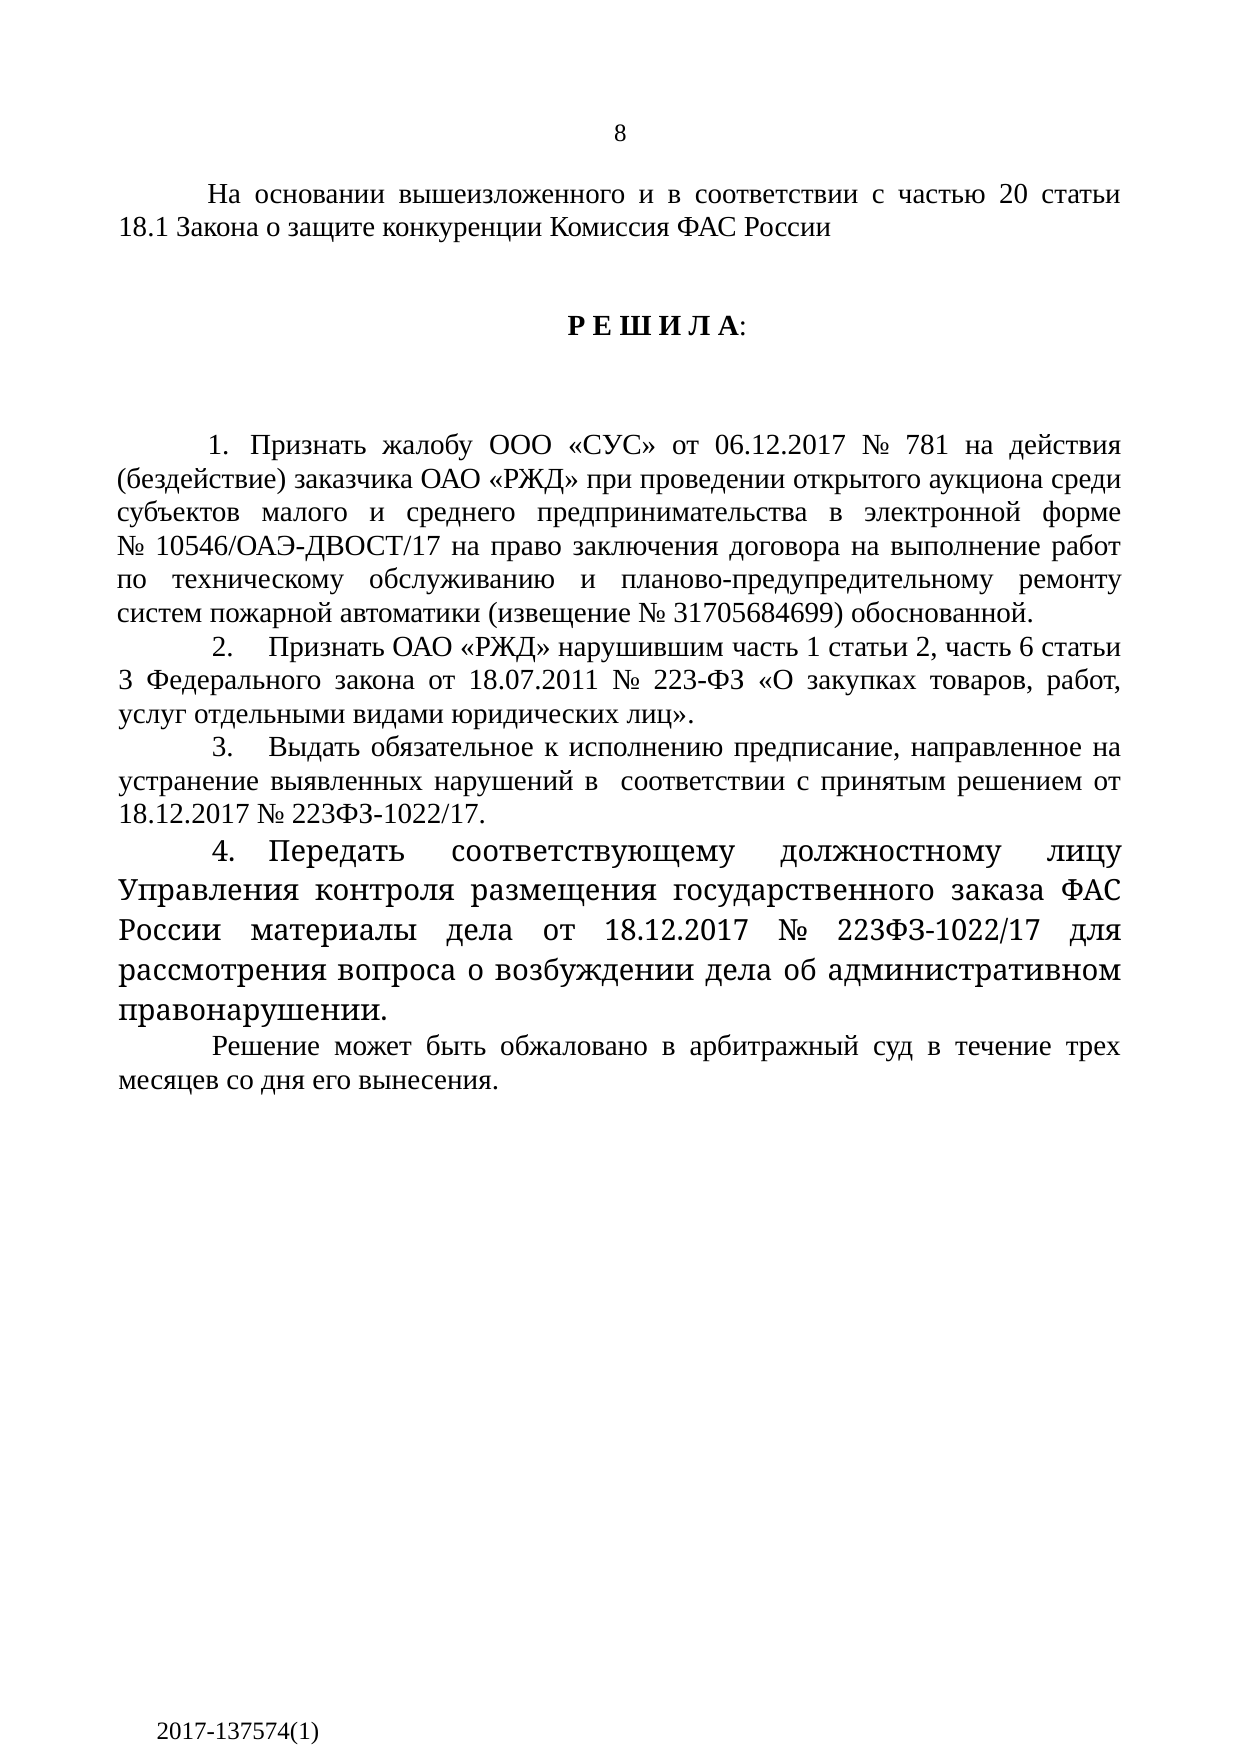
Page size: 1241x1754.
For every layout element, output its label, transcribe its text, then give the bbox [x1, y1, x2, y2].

text Р Е Ш И Л А: [118, 308, 1122, 341]
text Решение может быть обжаловано в арбитражный суд в течение трех месяцев со дня его вынесения. [118, 1028, 1122, 1096]
list Передать соответствующему должностному лицу Управления контроля размещения государственного заказа ФАС России материалы дела от 18.12.2017 № 223ФЗ-1022/17 для рассмотрения вопроса о возбуждении дела об административном правонарушении. [118, 830, 1122, 1028]
text На основании вышеизложенного и в соответствии с частью 20 статьи 18.1 Закона о защите конкуренции Комиссия ФАС России [118, 176, 1122, 243]
list Выдать обязательное к исполнению предписание, направленное на устранение выявленных нарушений в соответствии с принятым решением от 18.12.2017 № 223ФЗ-1022/17. [118, 729, 1122, 830]
list Признать ОАО «РЖД» нарушившим часть 1 статьи 2, часть 6 статьи 3 Федерального закона от 18.07.2011 № 223-ФЗ «О закупках товаров, работ, услуг отдельными видами юридических лиц». [118, 629, 1122, 729]
list Признать жалобу ООО «СУС» от 06.12.2017 № 781 на действия (бездействие) заказчика ОАО «РЖД» при проведении открытого аукциона среди субъектов малого и среднего предпринимательства в электронной форме № 10546/ОАЭ-ДВОСТ/17 на право заключения договора на выполнение работ по техническому обслуживанию и планово-предупредительному ремонту систем пожарной автоматики (извещение № 31705684699) обоснованной. [117, 427, 1122, 629]
